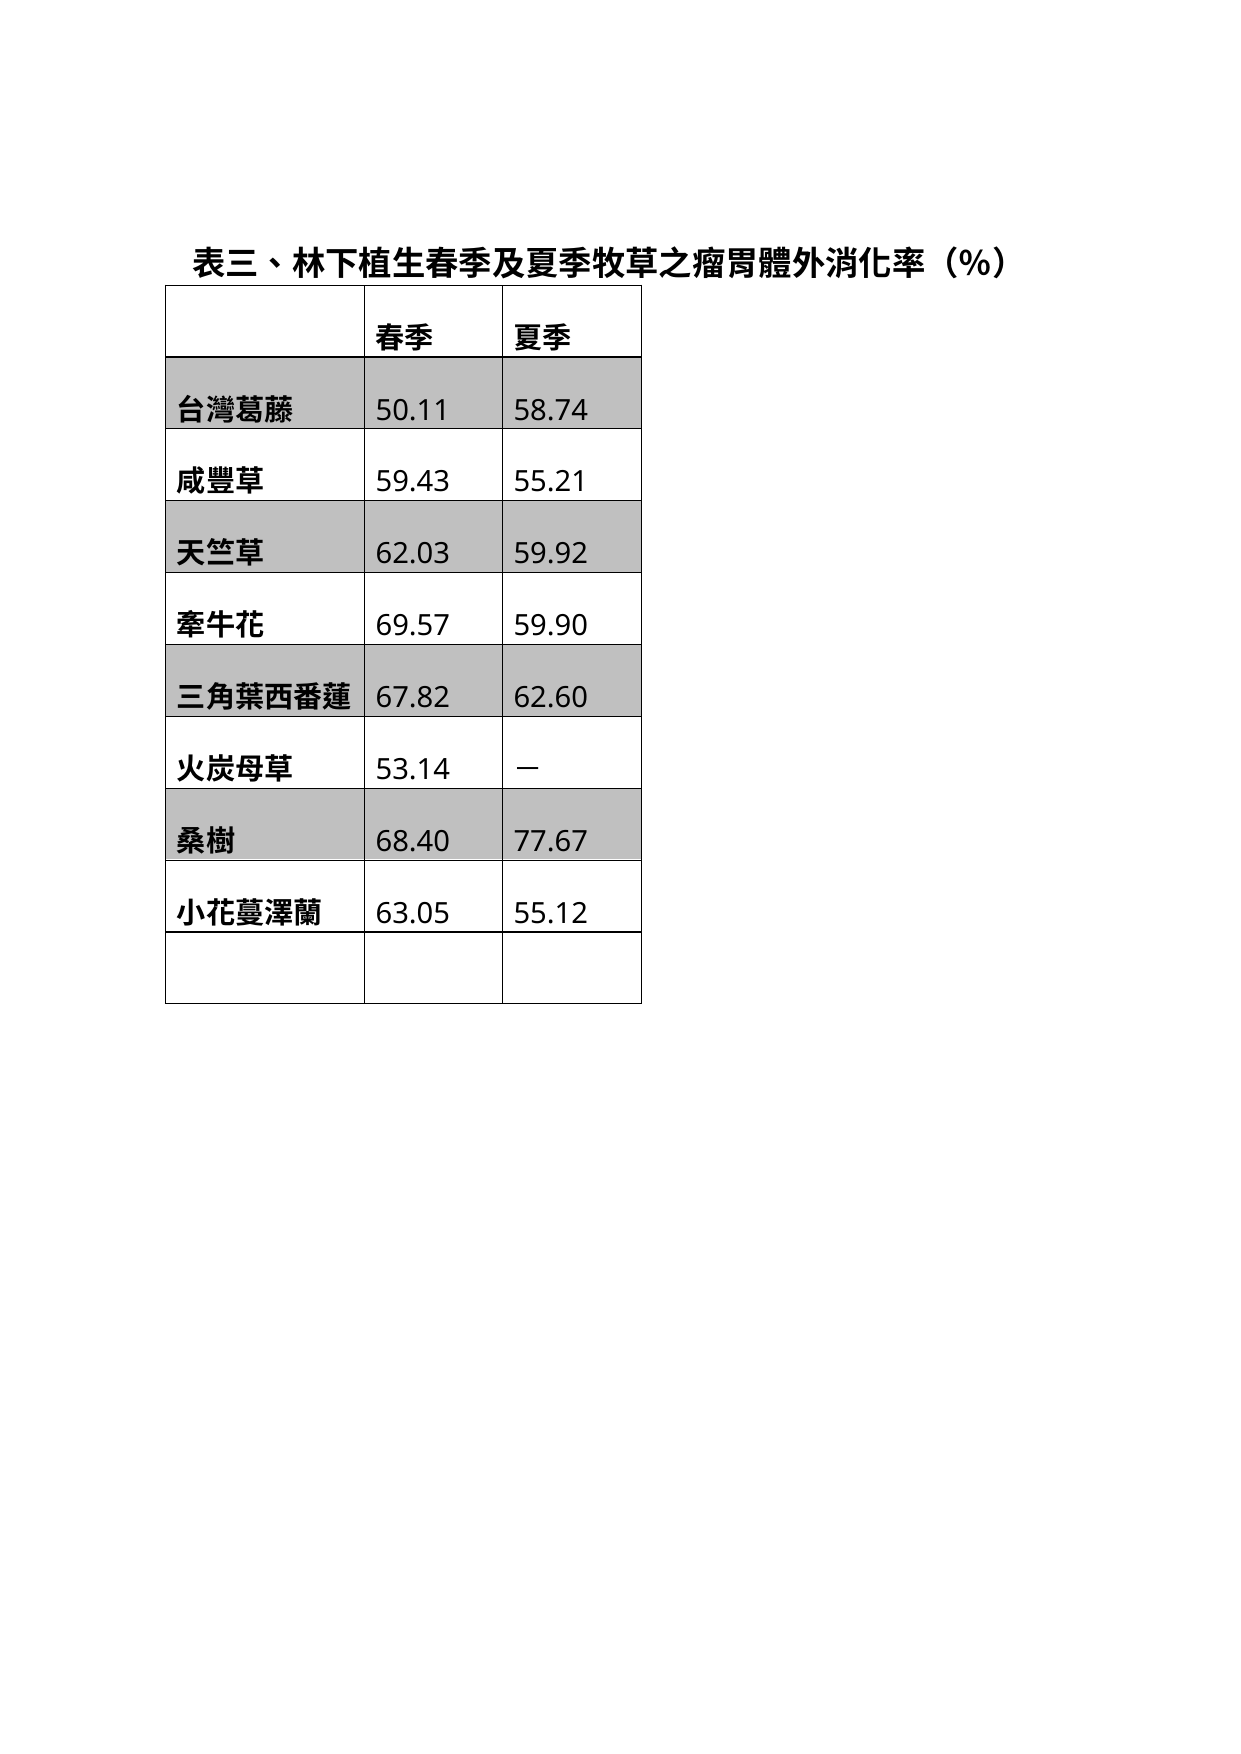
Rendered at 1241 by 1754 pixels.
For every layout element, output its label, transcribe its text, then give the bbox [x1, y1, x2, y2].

table_header 春季 [365, 286, 502, 356]
table_cell 桑樹 [166, 789, 364, 859]
table_cell 58.74 [503, 358, 641, 428]
table_cell 小花蔓澤蘭 [166, 861, 364, 931]
table_cell 55.21 [503, 429, 641, 500]
table_header 夏季 [503, 286, 641, 356]
table_cell － [503, 717, 641, 788]
table_cell 63.05 [365, 861, 502, 931]
table_cell 台灣葛藤 [166, 358, 364, 428]
table_cell [503, 933, 641, 1003]
table_cell 59.43 [365, 429, 502, 500]
table_cell 62.03 [365, 501, 502, 572]
table_cell [365, 933, 502, 1003]
table_cell [166, 933, 364, 1003]
table_cell 68.40 [365, 789, 502, 859]
table_cell 53.14 [365, 717, 502, 788]
table_cell 62.60 [503, 645, 641, 716]
table_cell 77.67 [503, 789, 641, 859]
table_cell 59.90 [503, 573, 641, 644]
table_cell 天竺草 [166, 501, 364, 572]
table_cell 50.11 [365, 358, 502, 428]
table_cell 67.82 [365, 645, 502, 716]
table_cell 火炭母草 [166, 717, 364, 788]
table_cell 三角葉西番蓮 [166, 645, 364, 716]
table_cell 55.12 [503, 861, 641, 931]
table_cell 牽牛花 [166, 573, 364, 644]
table_header [166, 286, 364, 356]
table_cell 咸豐草 [166, 429, 364, 500]
table_cell 69.57 [365, 573, 502, 644]
text 表三、林下植生春季及夏季牧草之瘤胃體外消化率（％） [192, 236, 1063, 284]
table_cell 59.92 [503, 501, 641, 572]
